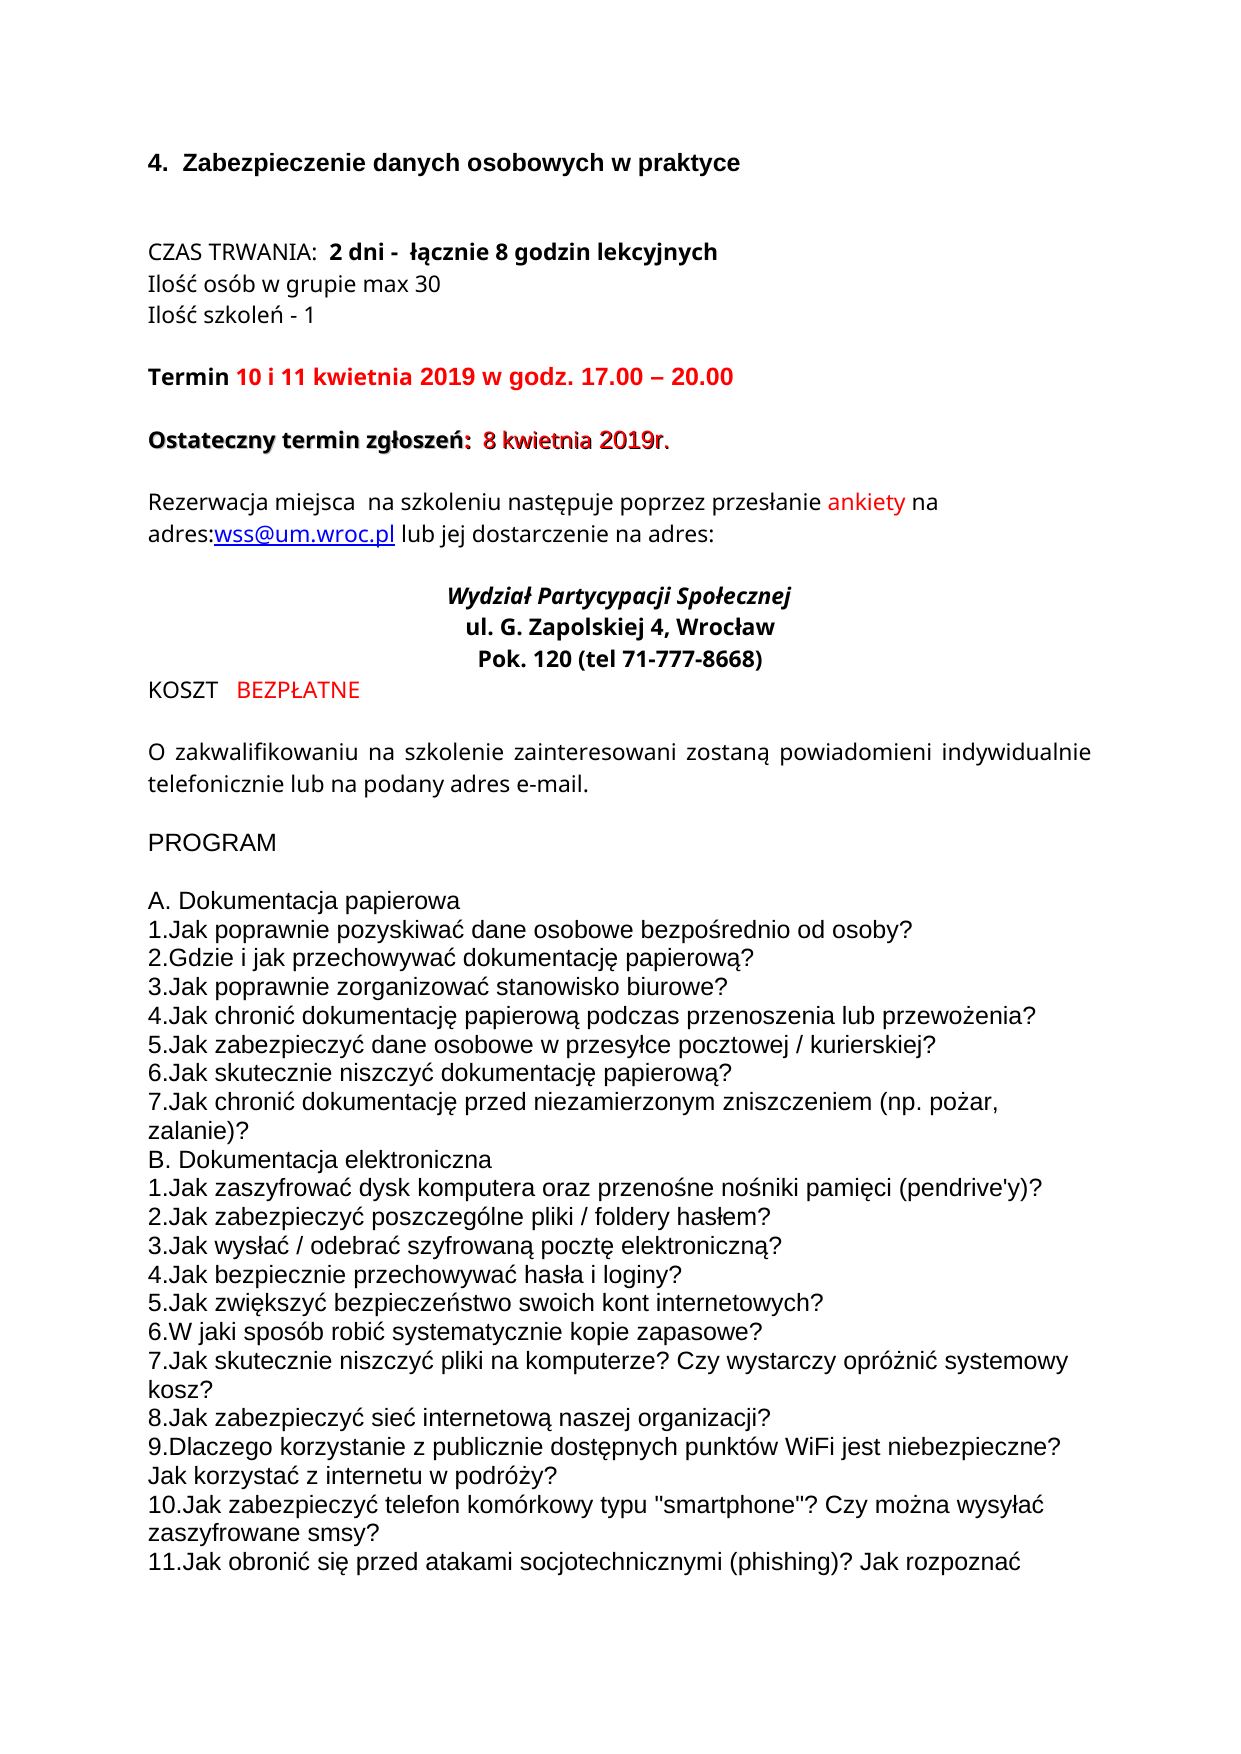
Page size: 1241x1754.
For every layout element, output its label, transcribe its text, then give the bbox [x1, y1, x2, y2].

text Pok. 120 (tel 71-777-8668) [148, 643, 1093, 674]
text ul. G. Zapolskiej 4, Wrocław [148, 611, 1093, 643]
text O zakwalifikowaniu na szkolenie zainteresowani zostaną powiadomieni indywidualnie telefonicznie lub na podany adres e-mail. [148, 736, 1093, 799]
text KOSZT BEZPŁATNE [148, 674, 1093, 705]
text Termin 10 i 11 kwietnia 2019 w godz. 17.00 – 20.00 [148, 361, 1093, 393]
text A. Dokumentacja papierowa 1.Jak poprawnie pozyskiwać dane osobowe bezpośrednio od osoby? 2.Gdzie i jak przechowywać dokumentację papierową? 3.Jak poprawnie zorganizować stanowisko biurowe? 4.Jak chronić dokumentację papierową podczas przenoszenia lub przewożenia? 5.Jak zabezpieczyć dane osobowe w przesyłce pocztowej / kurierskiej? 6.Jak skutecznie niszczyć dokumentację papierową? 7.Jak chronić dokumentację przed niezamierzonym zniszczeniem (np. pożar, zalanie)? B. Dokumentacja elektroniczna 1.Jak zaszyfrować dysk komputera oraz przenośne nośniki pamięci (pendrive'y)? 2.Jak zabezpieczyć poszczególne pliki / foldery hasłem? 3.Jak wysłać / odebrać szyfrowaną pocztę elektroniczną? 4.Jak bezpiecznie przechowywać hasła i loginy? 5.Jak zwiększyć bezpieczeństwo swoich kont internetowych? 6.W jaki sposób robić systematycznie kopie zapasowe? [148, 886, 1093, 1346]
text Rezerwacja miejsca na szkoleniu następuje poprzez przesłanie ankiety na adres:wss@um.wroc.pl lub jej dostarczenie na adres: [148, 486, 1093, 549]
text 7.Jak skutecznie niszczyć pliki na komputerze? Czy wystarczy opróżnić systemowy kosz? 8.Jak zabezpieczyć sieć internetową naszej organizacji? 9.Dlaczego korzystanie z publicznie dostępnych punktów WiFi jest niebezpieczne? Jak korzystać z internetu w podróży? 10.Jak zabezpieczyć telefon komórkowy typu "smartphone"? Czy można wysyłać zaszyfrowane smsy? 11.Jak obronić się przed atakami socjotechnicznymi (phishing)? Jak rozpoznać [148, 1346, 1093, 1576]
text Ostateczny termin zgłoszeń: 8 kwietnia 2019r. [148, 424, 1093, 455]
text Ilość szkoleń - 1 [148, 299, 1093, 330]
text 4. Zabezpieczenie danych osobowych w praktyce [148, 148, 1093, 176]
text PROGRAM [148, 828, 1093, 857]
text CZAS TRWANIA: 2 dni - łącznie 8 godzin lekcyjnych [148, 236, 1093, 268]
text Ilość osób w grupie max 30 [148, 268, 1093, 299]
subtitle Wydział Partycypacji Społecznej [148, 580, 1093, 611]
